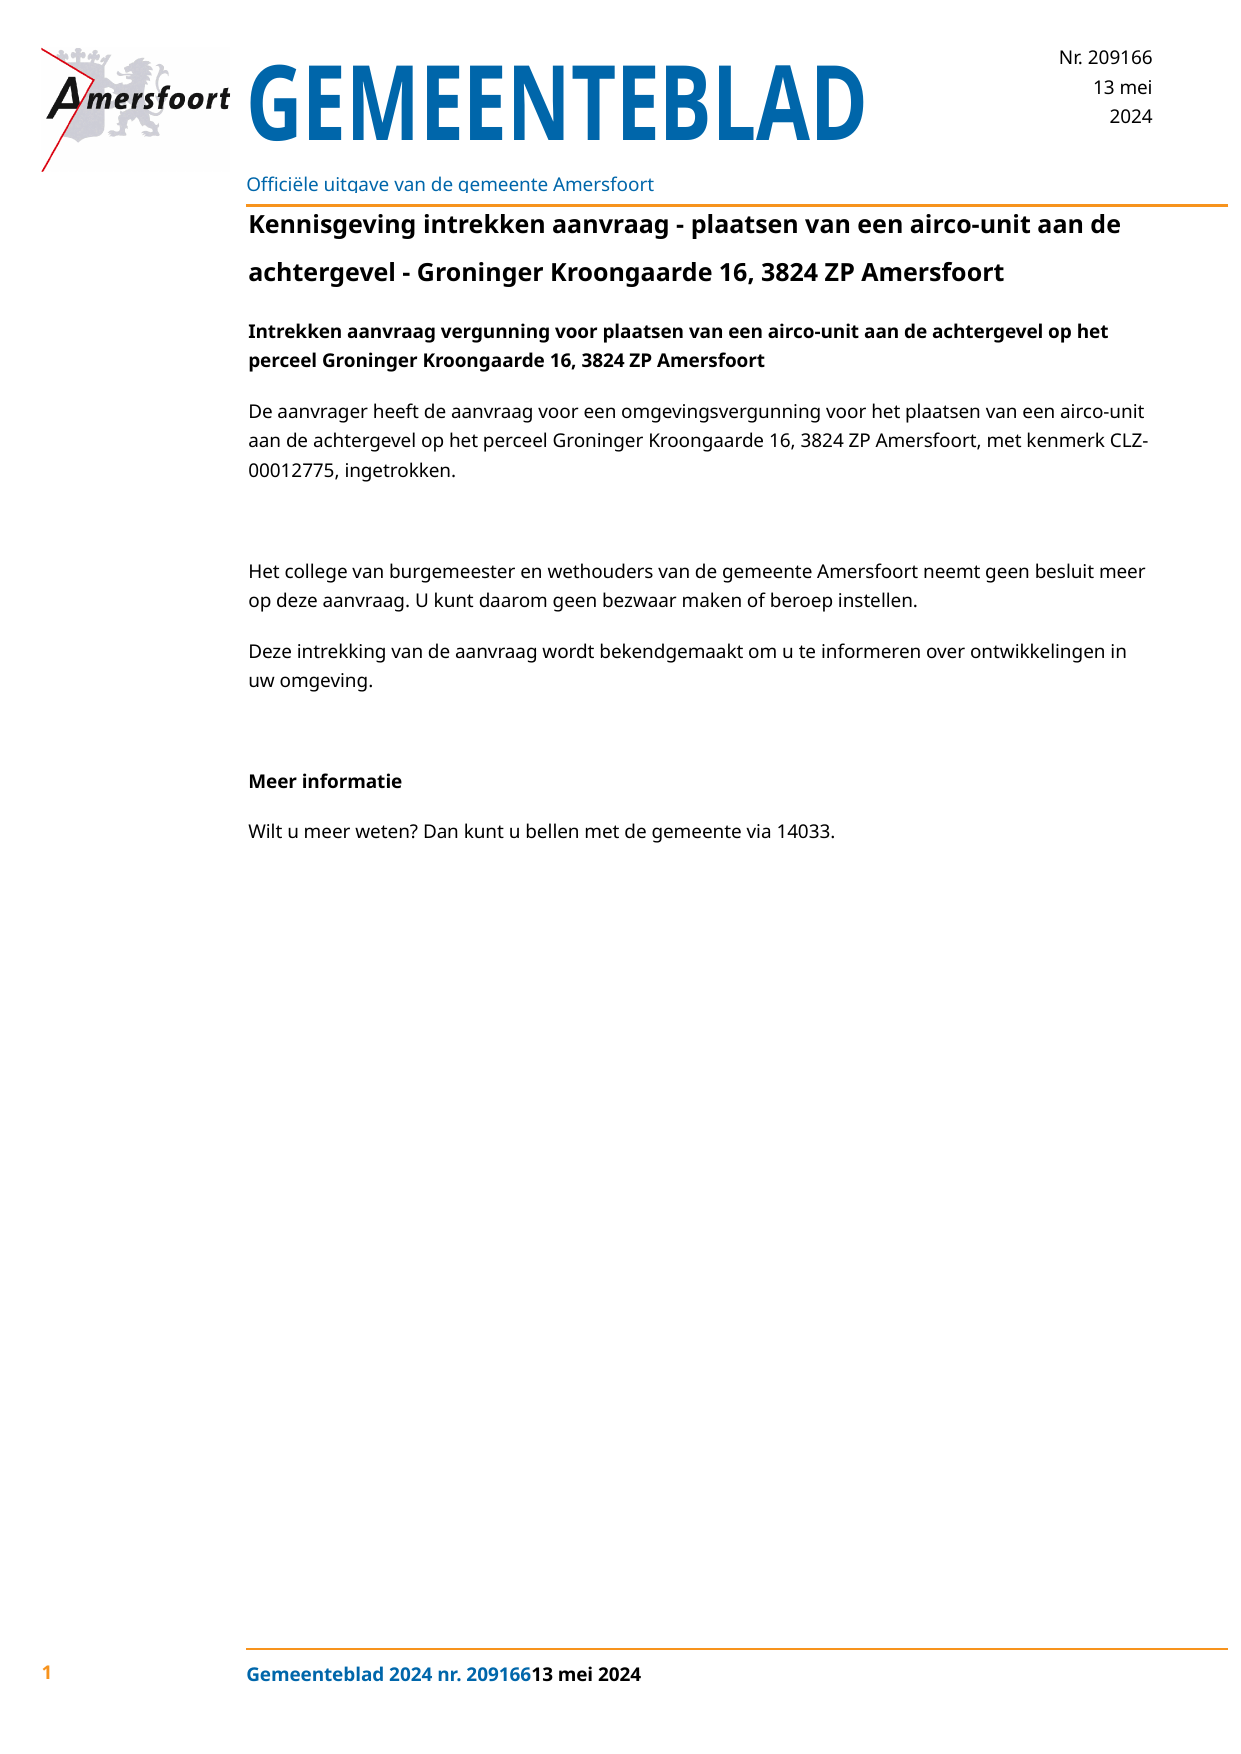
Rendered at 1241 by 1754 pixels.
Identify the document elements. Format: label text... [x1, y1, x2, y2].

text Kennisgeving intrekken aanvraag - plaatsen van een airco-unit aan de achtergevel - Groninger Kroongaarde 16, 3824 ZP Amersfoort [248, 207, 1152, 288]
text De aanvrager heeft de aanvraag voor een omgevingsvergunning voor het plaatsen van een airco-unit aan de achtergevel op het perceel Groninger Kroongaarde 16, 3824 ZP Amersfoort, met kenmerk CLZ-00012775, ingetrokken. [248, 398, 1152, 483]
picture [41, 47, 231, 172]
text Intrekken aanvraag vergunning voor plaatsen van een airco-unit aan de achtergevel op het perceel Groninger Kroongaarde 16, 3824 ZP Amersfoort [248, 318, 1152, 373]
text Deze intrekking van de aanvraag wordt bekendgemaakt om u te informeren over ontwikkelingen in uw omgeving. [248, 638, 1152, 693]
text Het college van burgemeester en wethouders van de gemeente Amersfoort neemt geen besluit meer op deze aanvraag. U kunt daarom geen bezwaar maken of beroep instellen. [248, 558, 1152, 613]
text Meer informatie [248, 768, 1152, 794]
text Wilt u meer weten? Dan kunt u bellen met de gemeente via 14033. [248, 819, 1152, 844]
